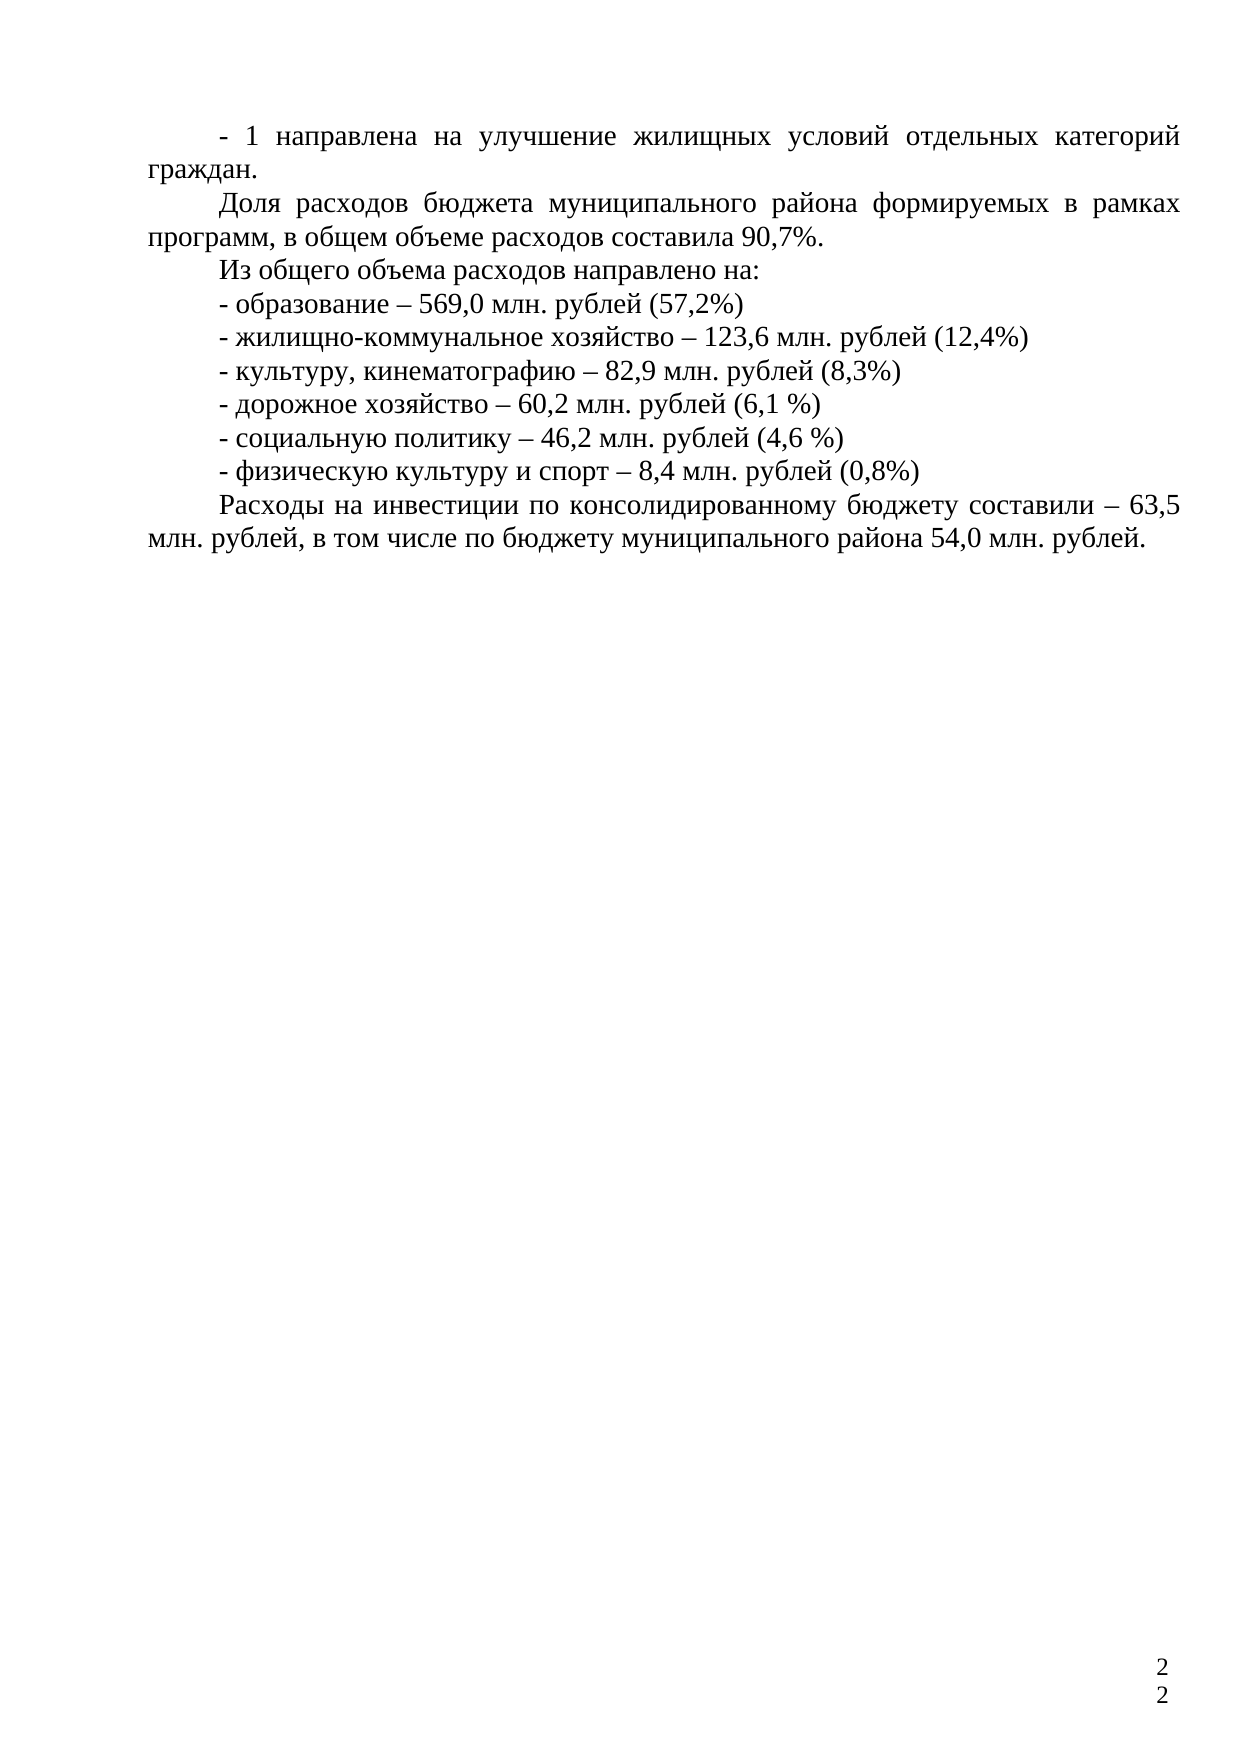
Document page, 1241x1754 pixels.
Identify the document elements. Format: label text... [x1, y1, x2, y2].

text Расходы на инвестиции по консолидированному бюджету составили – 63,5 млн. рублей, в том числе по бюджету муниципального района 54,0 млн. рублей. [148, 487, 1181, 554]
text - социальную политику – 46,2 млн. рублей (4,6 %) [148, 420, 1181, 453]
text - образование – 569,0 млн. рублей (57,2%) [148, 286, 1181, 319]
text Из общего объема расходов направлено на: [148, 252, 1181, 286]
text - 1 направлена на улучшение жилищных условий отдельных категорий граждан. [148, 118, 1181, 185]
text - жилищно-коммунальное хозяйство – 123,6 млн. рублей (12,4%) [148, 319, 1181, 353]
text - культуру, кинематографию – 82,9 млн. рублей (8,3%) [148, 353, 1181, 386]
text - физическую культуру и спорт – 8,4 млн. рублей (0,8%) [148, 453, 1181, 487]
text Доля расходов бюджета муниципального района формируемых в рамках программ, в общем объеме расходов составила 90,7%. [148, 185, 1181, 252]
text - дорожное хозяйство – 60,2 млн. рублей (6,1 %) [148, 386, 1181, 420]
